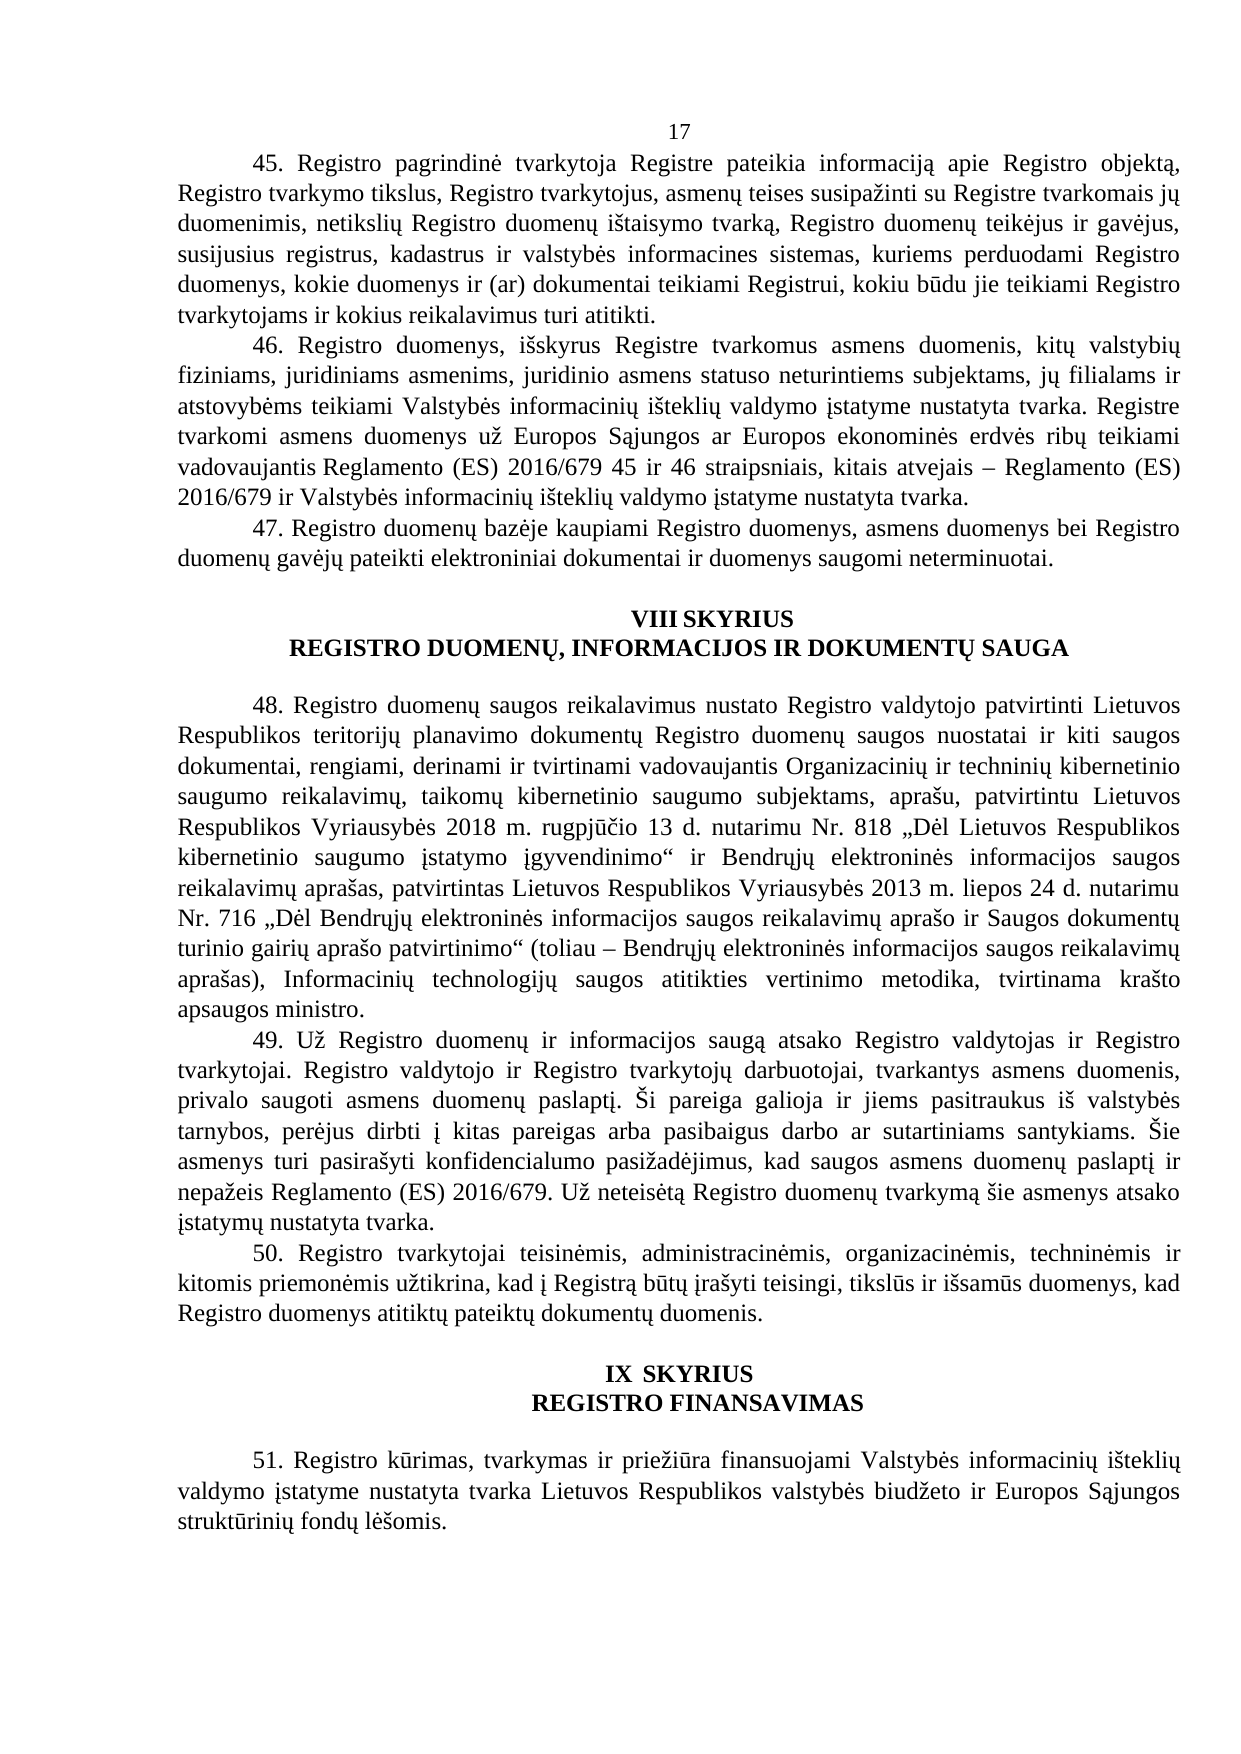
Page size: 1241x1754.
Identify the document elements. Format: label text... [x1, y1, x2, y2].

text IX Skyrius [177, 1359, 1181, 1388]
text 47. Registro duomenų bazėje kaupiami Registro duomenys, asmens duomenys bei Registro duomenų gavėjų pateikti elektroniniai dokumentai ir duomenys saugomi neterminuotai. [177, 513, 1181, 572]
subtitle Registro duomenų, informacijos ir dokumentų sauga [177, 633, 1181, 661]
text VIII Skyrius [243, 604, 1181, 633]
text 45. Registro pagrindinė tvarkytoja Registre pateikia informaciją apie Registro objektą, Registro tvarkymo tikslus, Registro tvarkytojus, asmenų teises susipažinti su Registre tvarkomais jų duomenimis, netikslių Registro duomenų ištaisymo tvarką, Registro duomenų teikėjus ir gavėjus, susijusius registrus, kadastrus ir valstybės informacines sistemas, kuriems perduodami Registro duomenys, kokie duomenys ir (ar) dokumentai teikiami Registrui, kokiu būdu jie teikiami Registro tvarkytojams ir kokius reikalavimus turi atitikti. [177, 148, 1181, 328]
text Registro finansavimas [214, 1388, 1181, 1417]
text 48. Registro duomenų saugos reikalavimus nustato Registro valdytojo patvirtinti Lietuvos Respublikos teritorijų planavimo dokumentų Registro duomenų saugos nuostatai ir kiti saugos dokumentai, rengiami, derinami ir tvirtinami vadovaujantis Organizacinių ir techninių kibernetinio saugumo reikalavimų, taikomų kibernetinio saugumo subjektams, aprašu, patvirtintu Lietuvos Respublikos Vyriausybės 2018 m. rugpjūčio 13 d. nutarimu Nr. 818 „Dėl Lietuvos Respublikos kibernetinio saugumo įstatymo įgyvendinimo“ ir Bendrųjų elektroninės informacijos saugos reikalavimų aprašas, patvirtintas Lietuvos Respublikos Vyriausybės 2013 m. liepos 24 d. nutarimu Nr. 716 „Dėl Bendrųjų elektroninės informacijos saugos reikalavimų aprašo ir Saugos dokumentų turinio gairių aprašo patvirtinimo“ (toliau – Bendrųjų elektroninės informacijos saugos reikalavimų aprašas), Informacinių technologijų saugos atitikties vertinimo metodika, tvirtinama krašto apsaugos ministro. [177, 690, 1181, 1023]
text 46. Registro duomenys, išskyrus Registre tvarkomus asmens duomenis, kitų valstybių fiziniams, juridiniams asmenims, juridinio asmens statuso neturintiems subjektams, jų filialams ir atstovybėms teikiami Valstybės informacinių išteklių valdymo įstatyme nustatyta tvarka. Registre tvarkomi asmens duomenys už Europos Sąjungos ar Europos ekonominės erdvės ribų teikiami vadovaujantis Reglamento (ES) 2016/679 45 ir 46 straipsniais, kitais atvejais – Reglamento (ES) 2016/679 ir Valstybės informacinių išteklių valdymo įstatyme nustatyta tvarka. [177, 330, 1181, 511]
text 50. Registro tvarkytojai teisinėmis, administracinėmis, organizacinėmis, techninėmis ir kitomis priemonėmis užtikrina, kad į Registrą būtų įrašyti teisingi, tikslūs ir išsamūs duomenys, kad Registro duomenys atitiktų pateiktų dokumentų duomenis. [177, 1238, 1181, 1327]
text 49. Už Registro duomenų ir informacijos saugą atsako Registro valdytojas ir Registro tvarkytojai. Registro valdytojo ir Registro tvarkytojų darbuotojai, tvarkantys asmens duomenis, privalo saugoti asmens duomenų paslaptį. Ši pareiga galioja ir jiems pasitraukus iš valstybės tarnybos, perėjus dirbti į kitas pareigas arba pasibaigus darbo ar sutartiniams santykiams. Šie asmenys turi pasirašyti konfidencialumo pasižadėjimus, kad saugos asmens duomenų paslaptį ir nepažeis Reglamento (ES) 2016/679. Už neteisėtą Registro duomenų tvarkymą šie asmenys atsako įstatymų nustatyta tvarka. [177, 1025, 1181, 1236]
text 51. Registro kūrimas, tvarkymas ir priežiūra finansuojami Valstybės informacinių išteklių valdymo įstatyme nustatyta tvarka Lietuvos Respublikos valstybės biudžeto ir Europos Sąjungos struktūrinių fondų lėšomis. [177, 1446, 1181, 1535]
